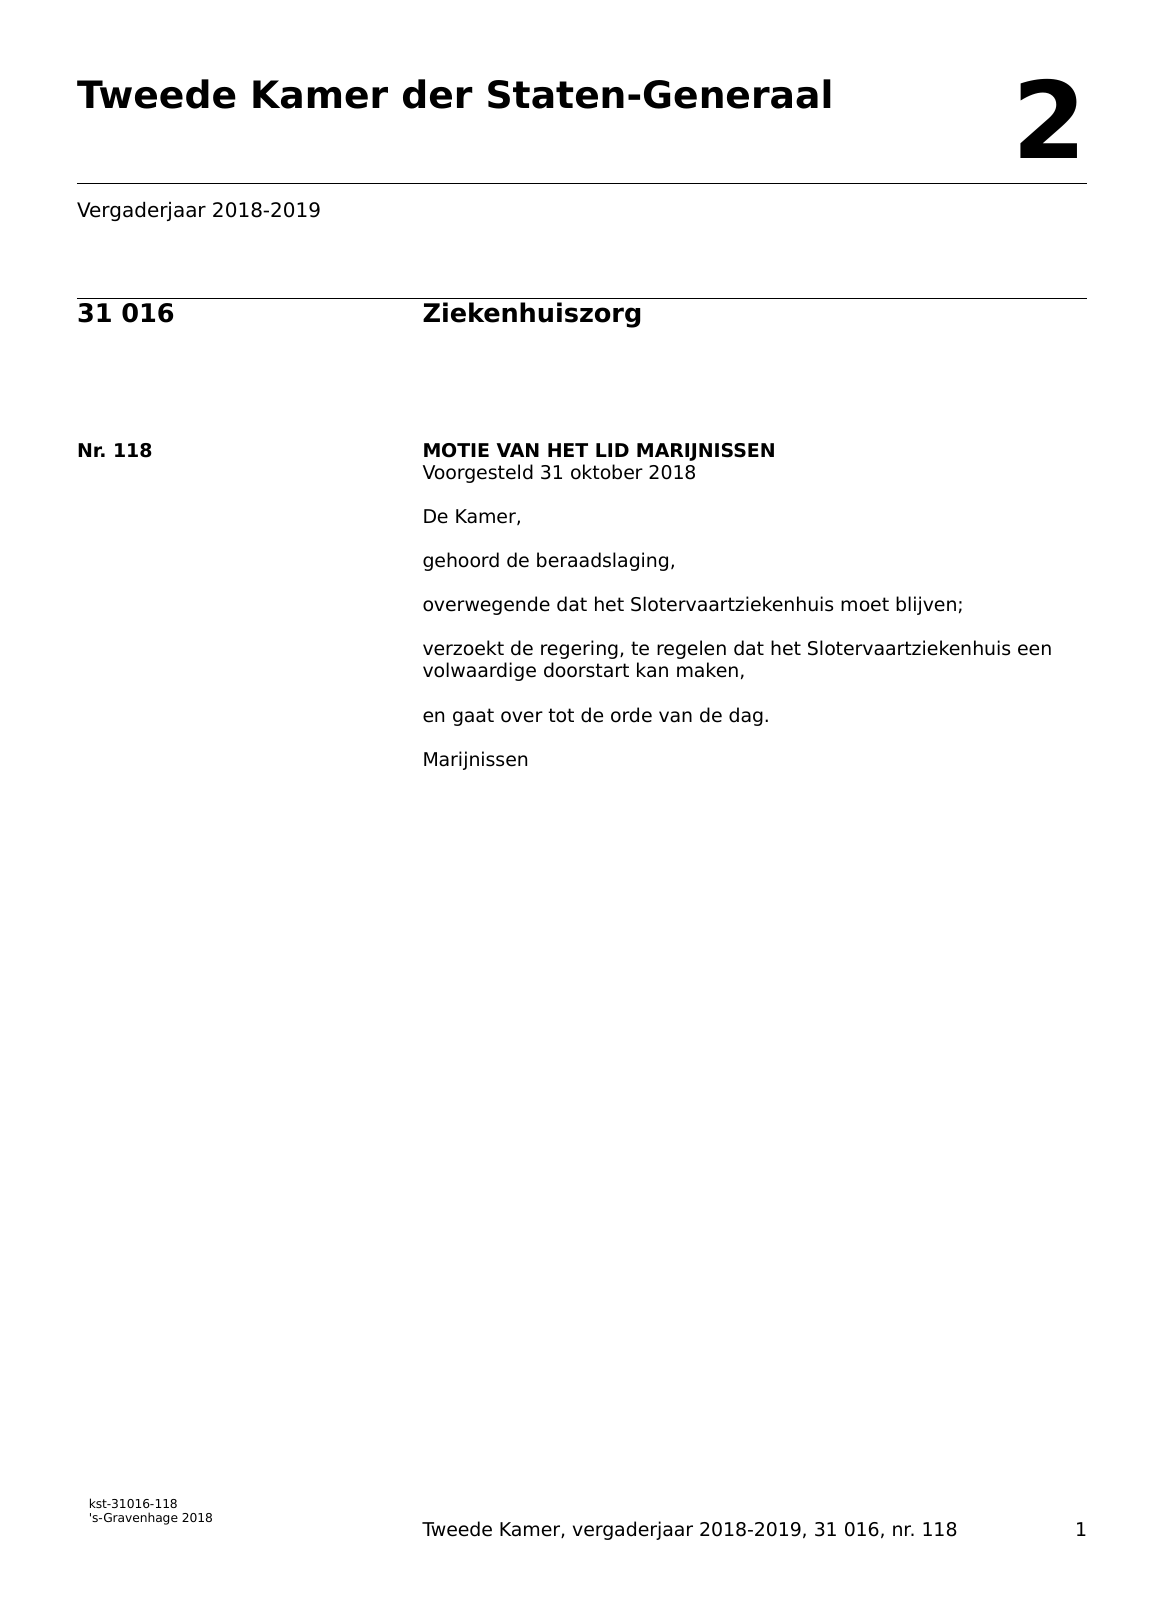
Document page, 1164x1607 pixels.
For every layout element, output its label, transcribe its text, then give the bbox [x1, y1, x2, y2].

text gehoord de beraadslaging, [422, 550, 1087, 572]
subtitle Nr. 118 MOTIE VAN HET LID MARIJNISSEN [77, 440, 1087, 462]
text kst-31016-118 [88, 1497, 323, 1511]
text Marijnissen [422, 749, 1087, 771]
text 's-Gravenhage 2018 [88, 1511, 323, 1525]
text verzoekt de regering, te regelen dat het Slotervaartziekenhuis een volwaardige doorstart kan maken, [422, 638, 1087, 682]
text en gaat over tot de orde van de dag. [422, 704, 1087, 726]
text Voorgesteld 31 oktober 2018 [422, 462, 1087, 484]
table_header 2 [886, 59, 1087, 183]
text De Kamer, [422, 506, 1087, 528]
table_cell Vergaderjaar 2018-2019 [77, 184, 1087, 298]
subtitle 31 016 Ziekenhuiszorg [77, 299, 1087, 329]
table_header Tweede Kamer der Staten-Generaal [77, 59, 886, 183]
text overwegende dat het Slotervaartziekenhuis moet blijven; [422, 594, 1087, 616]
